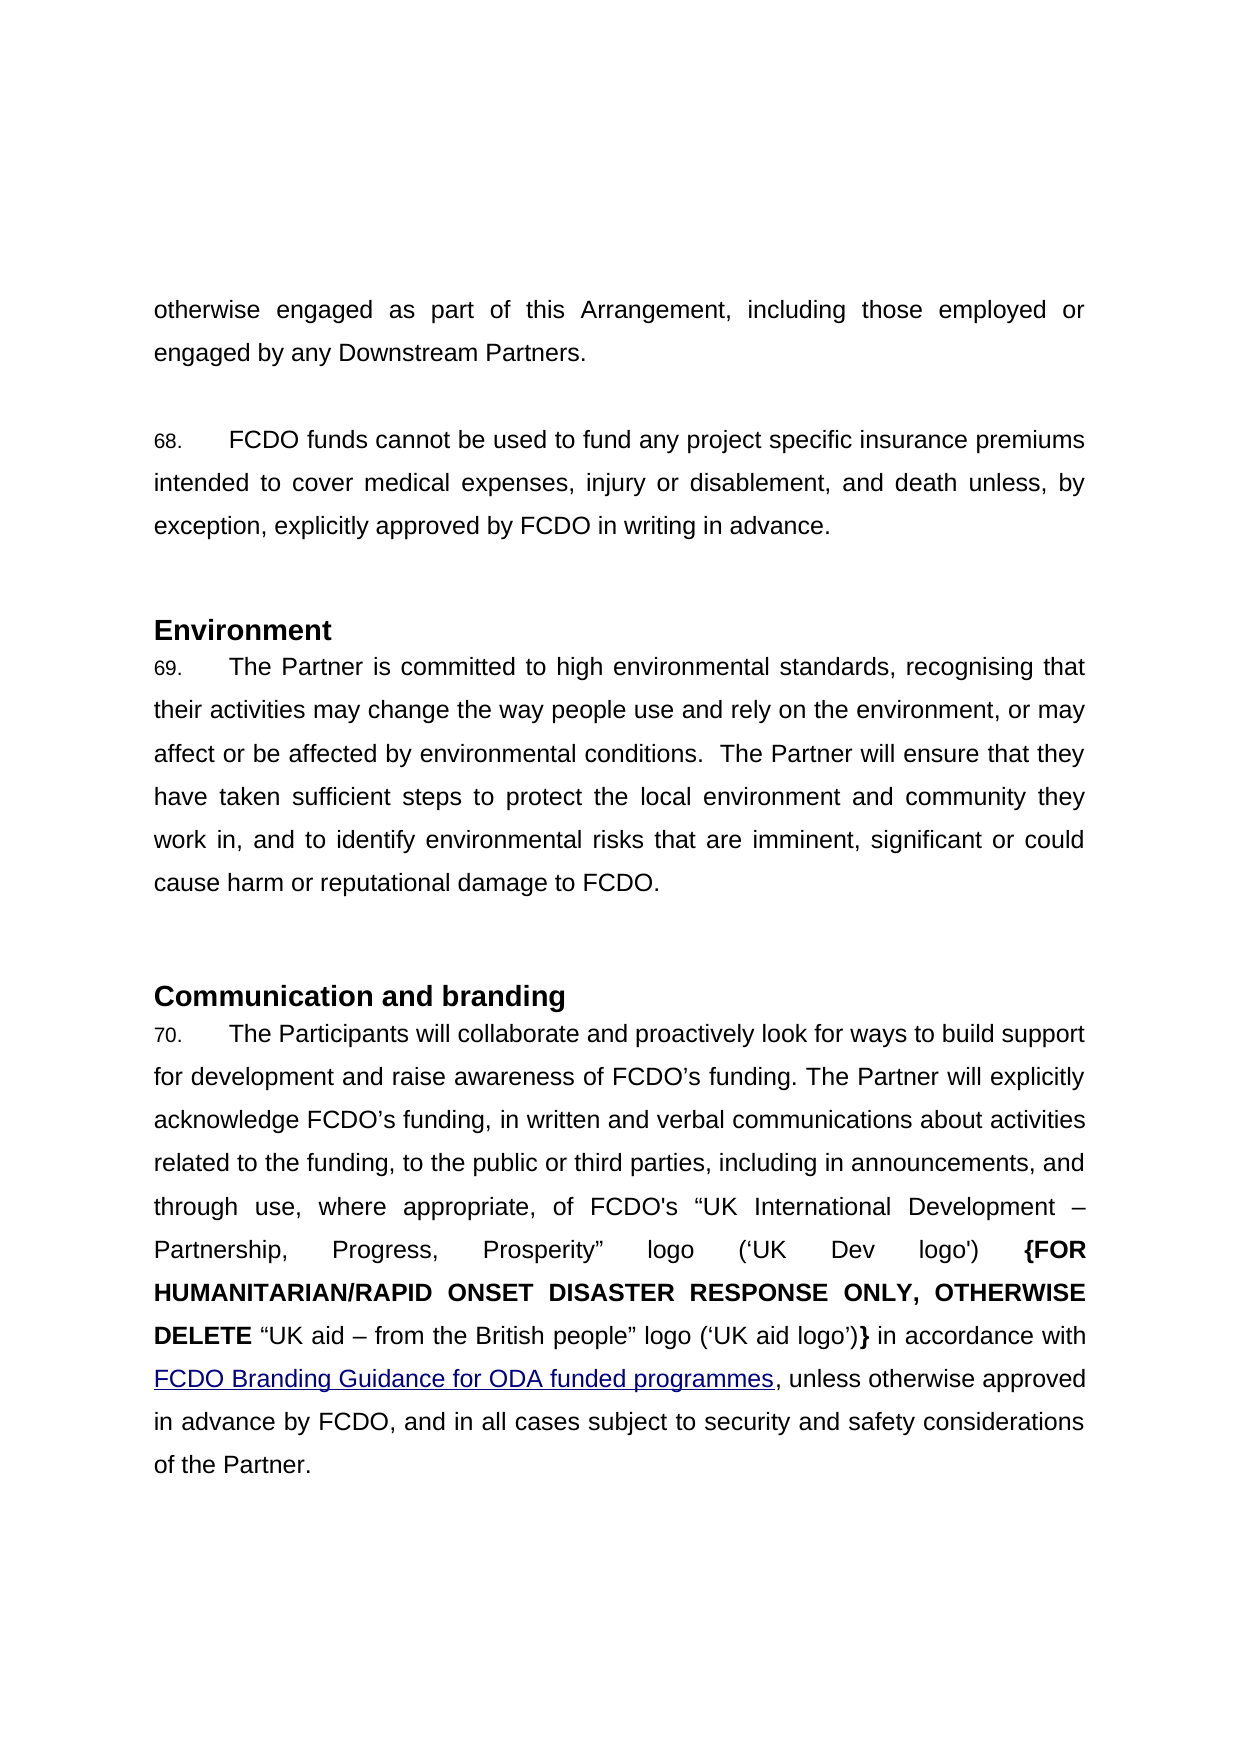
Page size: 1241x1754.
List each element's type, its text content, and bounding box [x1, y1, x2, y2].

subtitle Environment [153, 613, 1087, 646]
list The Participants will collaborate and proactively look for ways to build support for development and raise awareness of FCDO’s funding. The Partner will explicitly acknowledge FCDO’s funding, in written and verbal communications about activities related to the funding, to the public or third parties, including in announcements, and through use, where appropriate, of FCDO's “UK International Development – Partnership, Progress, Prosperity” logo (‘UK Dev logo') {FOR HUMANITARIAN/RAPID ONSET DISASTER RESPONSE ONLY, OTHERWISE DELETE “UK aid – from the British people” logo (‘UK aid logo’)} in accordance with FCDO Branding Guidance for ODA funded programmes, unless otherwise approved in advance by FCDO, and in all cases subject to security and safety considerations of the Partner. [153, 1019, 1087, 1479]
list otherwise engaged as part of this Arrangement, including those employed or engaged by any Downstream Partners. [153, 295, 1087, 367]
list The Partner is committed to high environmental standards, recognising that their activities may change the way people use and rely on the environment, or may affect or be affected by environmental conditions. The Partner will ensure that they have taken sufficient steps to protect the local environment and community they work in, and to identify environmental risks that are imminent, significant or could cause harm or reputational damage to FCDO. [153, 652, 1087, 897]
list FCDO funds cannot be used to fund any project specific insurance premiums intended to cover medical expenses, injury or disablement, and death unless, by exception, explicitly approved by FCDO in writing in advance. [153, 425, 1087, 540]
subtitle Communication and branding [153, 979, 1087, 1013]
